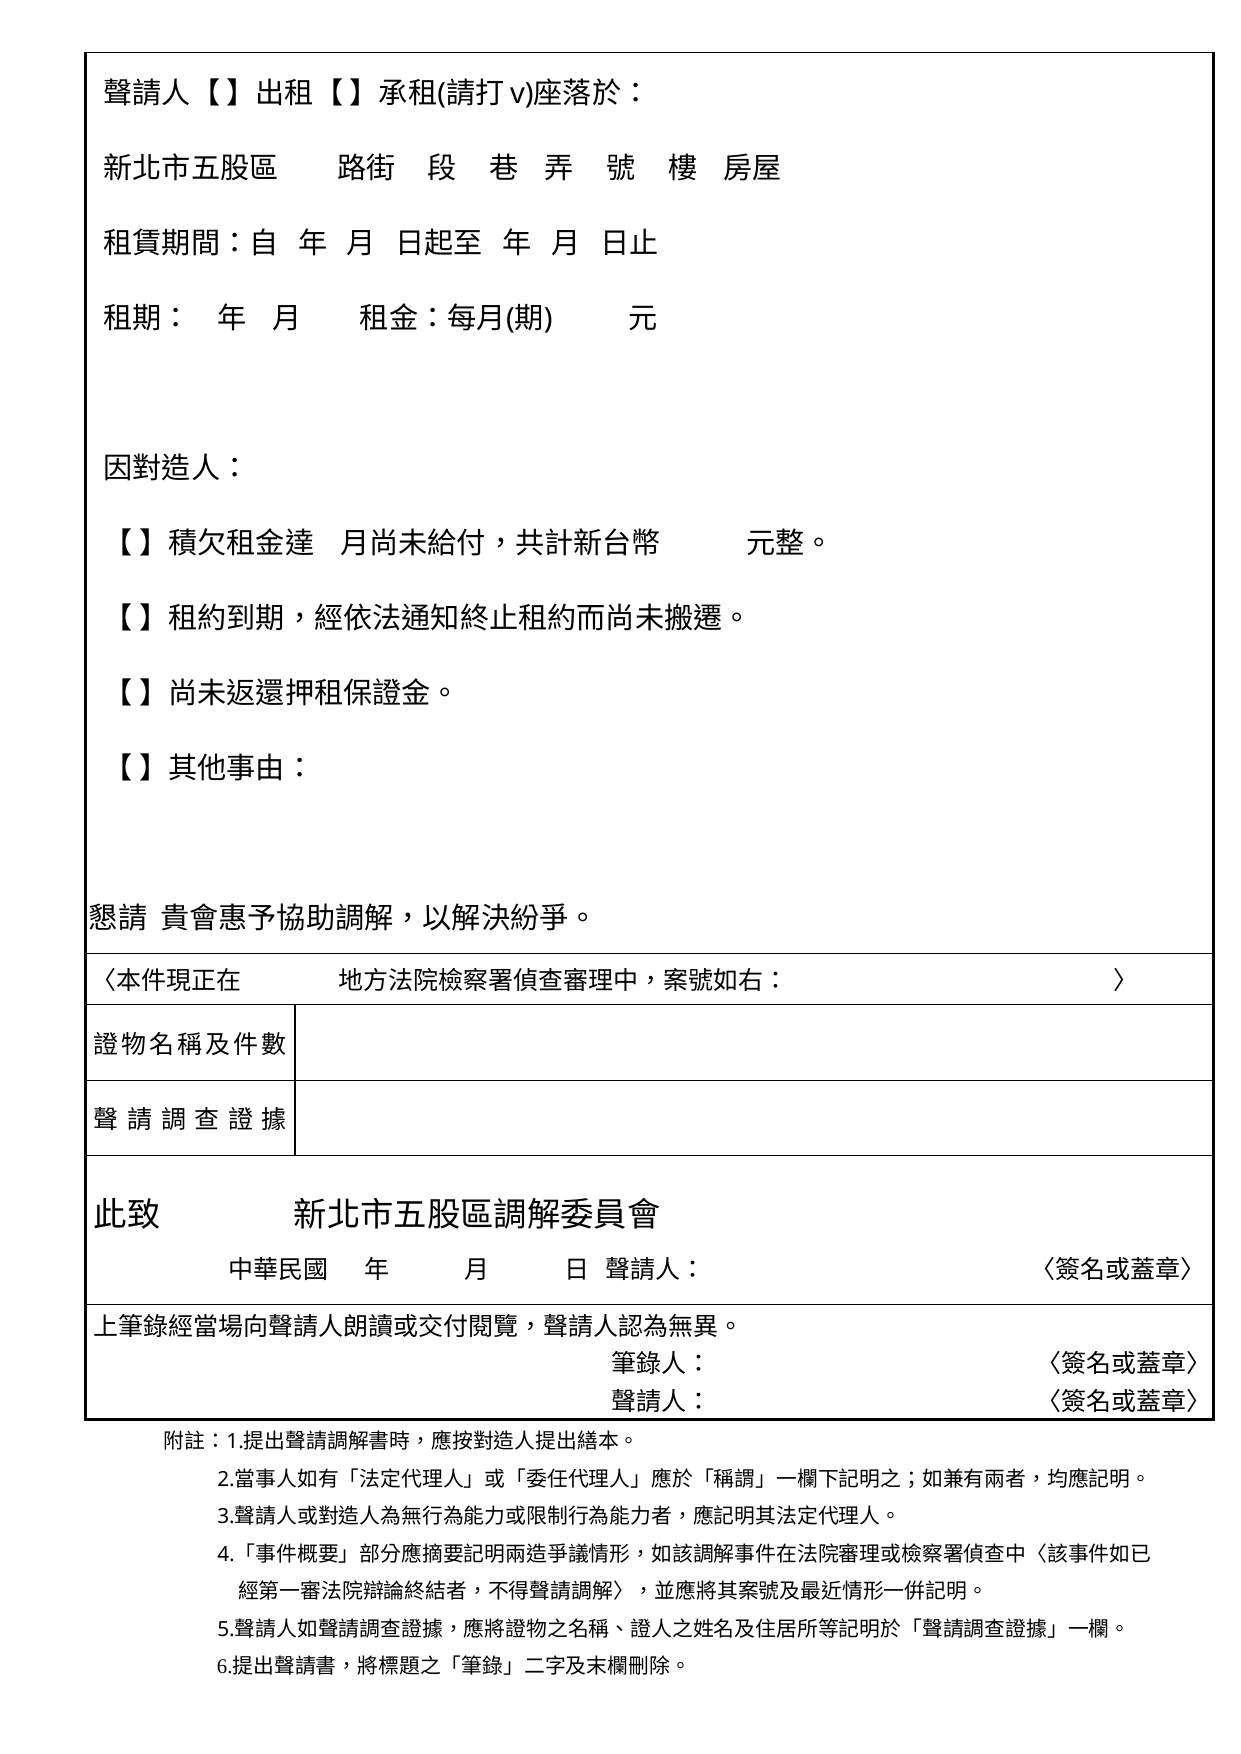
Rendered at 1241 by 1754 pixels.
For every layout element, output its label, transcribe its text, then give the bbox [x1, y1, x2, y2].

table_cell 聲請人【 】出租【 】承租(請打v)座落於： 新北市五股區 路街 段 巷 弄 號 樓 房屋 租賃期間：自 年 月 日起至 年 月 日止 租期： 年 月 租金：每月(期) 元 因對造人： 【 】積欠租金達 月尚未給付，共計新台幣 元整。 【 】租約到期，經依法通知終止租約而尚未搬遷。 【 】尚未返還押租保證金。 【 】其他事由： 懇請 貴會惠予協助調解，以解決紛爭。 [87, 53, 1212, 953]
table_cell [296, 1081, 1212, 1155]
text 4.「事件概要」部分應摘要記明兩造爭議情形，如該調解事件在法院審理或檢察署偵查中〈該事件如已 [206, 1533, 1199, 1571]
table_cell 聲請調查證據 [87, 1081, 294, 1155]
table_cell 證物名稱及件數 [87, 1005, 294, 1080]
text 5.聲請人如聲請調查證據，應將證物之名稱、證人之姓名及住居所等記明於「聲請調查證據」一欄。 [206, 1608, 1199, 1646]
text 2.當事人如有「法定代理人」或「委任代理人」應於「稱謂」一欄下記明之；如兼有兩者，均應記明。 [206, 1458, 1199, 1496]
table_cell 〈本件現正在 地方法院檢察署偵查審理中，案號如右： 〉 [87, 954, 1212, 1003]
text 附註：1.提出聲請調解書時，應按對造人提出繕本。 [164, 1421, 1199, 1458]
table_cell 此致 新北市五股區調解委員會 中華民國 年 月 日 聲請人： 〈簽名或蓋章〉 [87, 1156, 1212, 1304]
table_cell 上筆錄經當場向聲請人朗讀或交付閱覽，聲請人認為無異。 筆錄人： 〈簽名或蓋章〉 聲請人： 〈簽名或蓋章〉 [87, 1305, 1212, 1418]
text 經第一審法院辯論終結者，不得聲請調解〉，並應將其案號及最近情形一倂記明。 [206, 1571, 1199, 1608]
text 6.提出聲請書，將標題之「筆錄」二字及末欄刪除。 [206, 1646, 1199, 1683]
table_cell [296, 1005, 1212, 1080]
text 3.聲請人或對造人為無行為能力或限制行為能力者，應記明其法定代理人。 [206, 1496, 1199, 1533]
